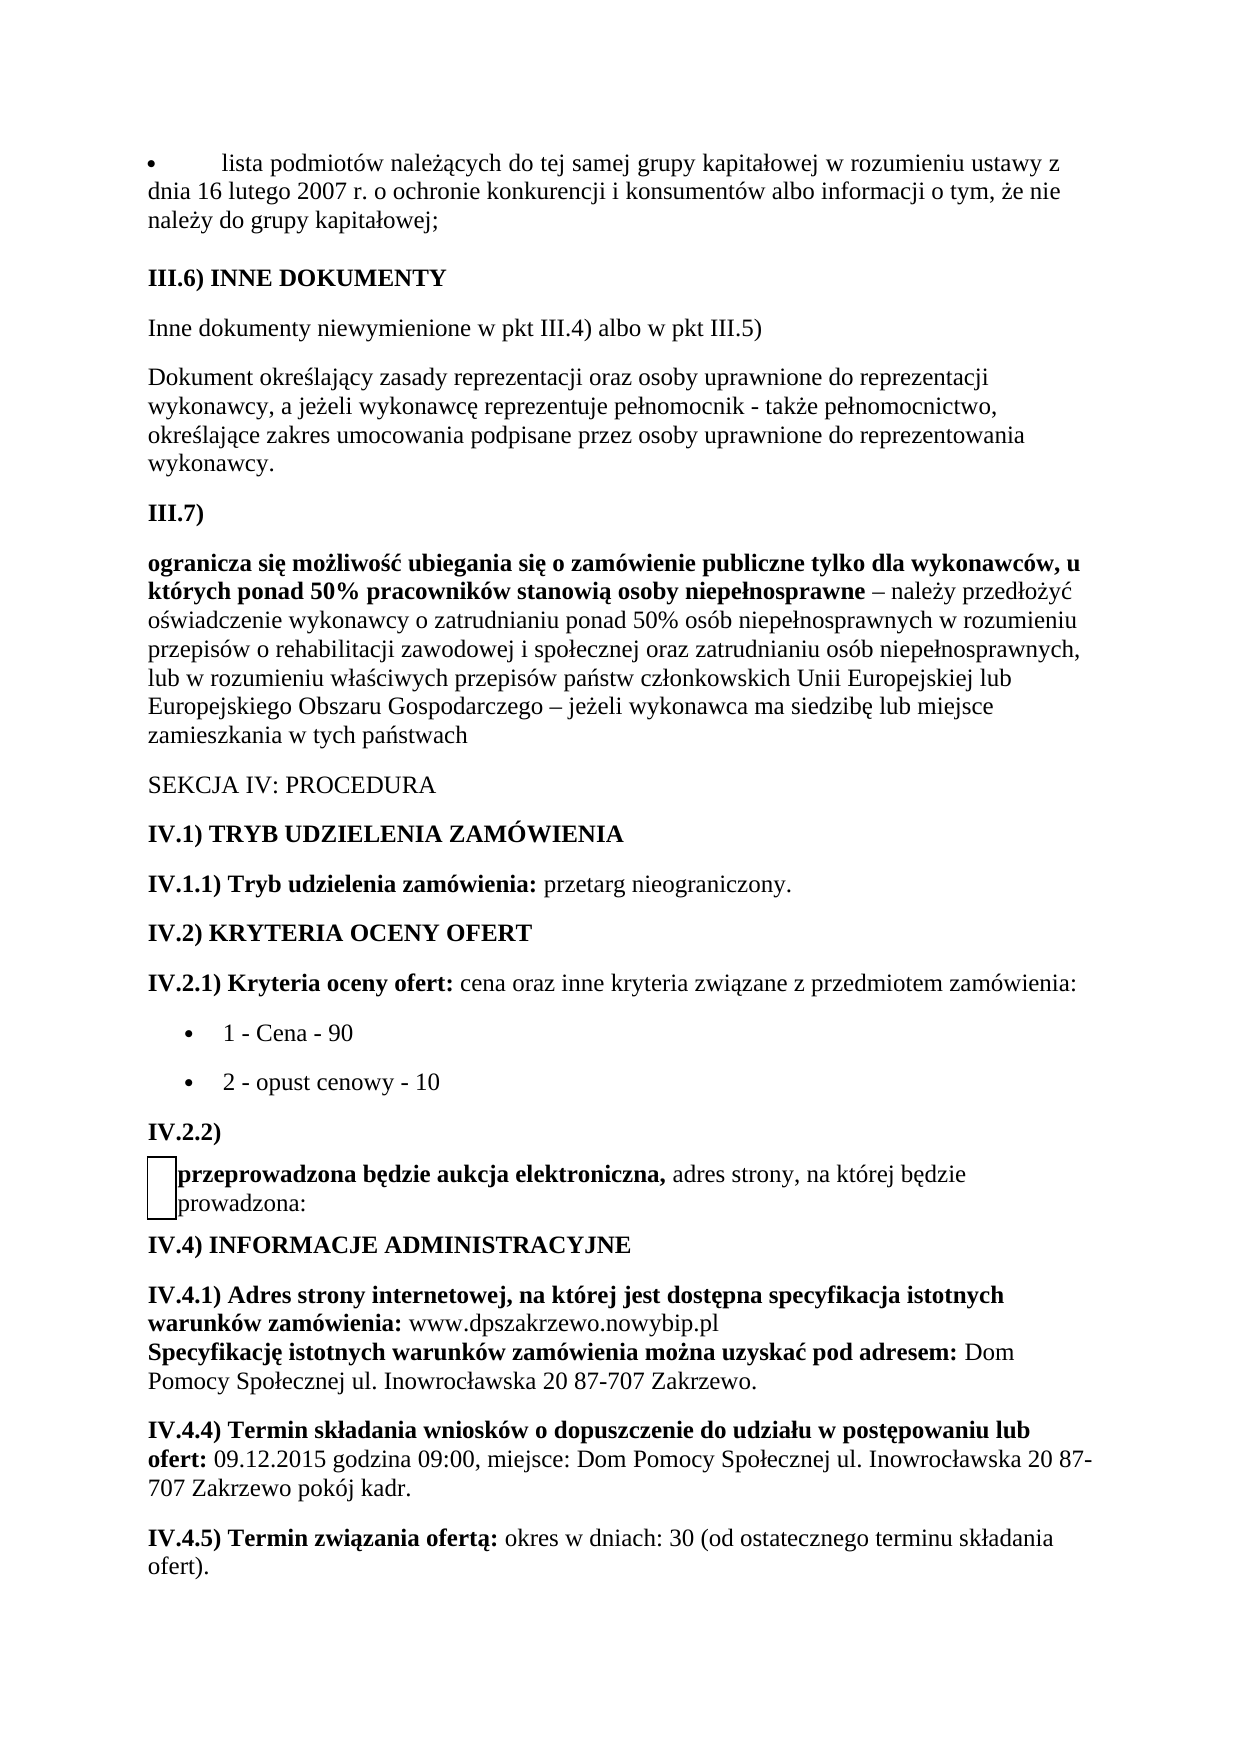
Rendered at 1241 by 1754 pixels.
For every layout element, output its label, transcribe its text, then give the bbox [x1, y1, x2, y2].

text IV.2.1) Kryteria oceny ofert: cena oraz inne kryteria związane z przedmiotem zamówienia: [148, 968, 1093, 997]
text IV.1.1) Tryb udzielenia zamówienia: przetarg nieograniczony. [148, 869, 1093, 898]
text IV.4.4) Termin składania wniosków o dopuszczenie do udziału w postępowaniu lub ofert: 09.12.2015 godzina 09:00, miejsce: Dom Pomocy Społecznej ul. Inowrocławska 20 87-707 Zakrzewo pokój kadr. [148, 1416, 1093, 1502]
text SEKCJA IV: PROCEDURA [148, 770, 1093, 798]
text IV.2) KRYTERIA OCENY OFERT [148, 918, 1093, 947]
text Inne dokumenty niewymienione w pkt III.4) albo w pkt III.5) [148, 313, 1093, 341]
table_header przeprowadzona będzie aukcja elektroniczna, adres strony, na której będzie prowadzona: [177, 1156, 1092, 1218]
list 1 - Cena - 90 [185, 1018, 1093, 1046]
text ogranicza się możliwość ubiegania się o zamówienie publiczne tylko dla wykonawców, u których ponad 50% pracowników stanowią osoby niepełnosprawne – należy przedłożyć oświadczenie wykonawcy o zatrudnianiu ponad 50% osób niepełnosprawnych w rozumieniu przepisów o rehabilitacji zawodowej i społecznej oraz zatrudnianiu osób niepełnosprawnych, lub w rozumieniu właściwych przepisów państw członkowskich Unii Europejskiej lub Europejskiego Obszaru Gospodarczego – jeżeli wykonawca ma siedzibę lub miejsce zamieszkania w tych państwach [148, 548, 1093, 749]
text Dokument określający zasady reprezentacji oraz osoby uprawnione do reprezentacji wykonawcy, a jeżeli wykonawcę reprezentuje pełnomocnik - także pełnomocnictwo, określające zakres umocowania podpisane przez osoby uprawnione do reprezentowania wykonawcy. [148, 362, 1093, 477]
text IV.4.5) Termin związania ofertą: okres w dniach: 30 (od ostatecznego terminu składania ofert). [148, 1523, 1093, 1580]
text IV.4.1) Adres strony internetowej, na której jest dostępna specyfikacja istotnych warunków zamówienia: www.dpszakrzewo.nowybip.pl Specyfikację istotnych warunków zamówienia można uzyskać pod adresem: Dom Pomocy Społecznej ul. Inowrocławska 20 87-707 Zakrzewo. [148, 1280, 1093, 1395]
list lista podmiotów należących do tej samej grupy kapitałowej w rozumieniu ustawy z dnia 16 lutego 2007 r. o ochronie konkurencji i konsumentów albo informacji o tym, że nie należy do grupy kapitałowej; [148, 148, 1061, 234]
text IV.2.2) [148, 1117, 1093, 1146]
text III.7) [148, 498, 1093, 527]
table_header [148, 1158, 175, 1218]
text IV.4) INFORMACJE ADMINISTRACYJNE [148, 1230, 1093, 1259]
text IV.1) TRYB UDZIELENIA ZAMÓWIENIA [148, 819, 1093, 848]
text III.6) INNE DOKUMENTY [148, 263, 1093, 292]
list 2 - opust cenowy - 10 [185, 1067, 1093, 1096]
